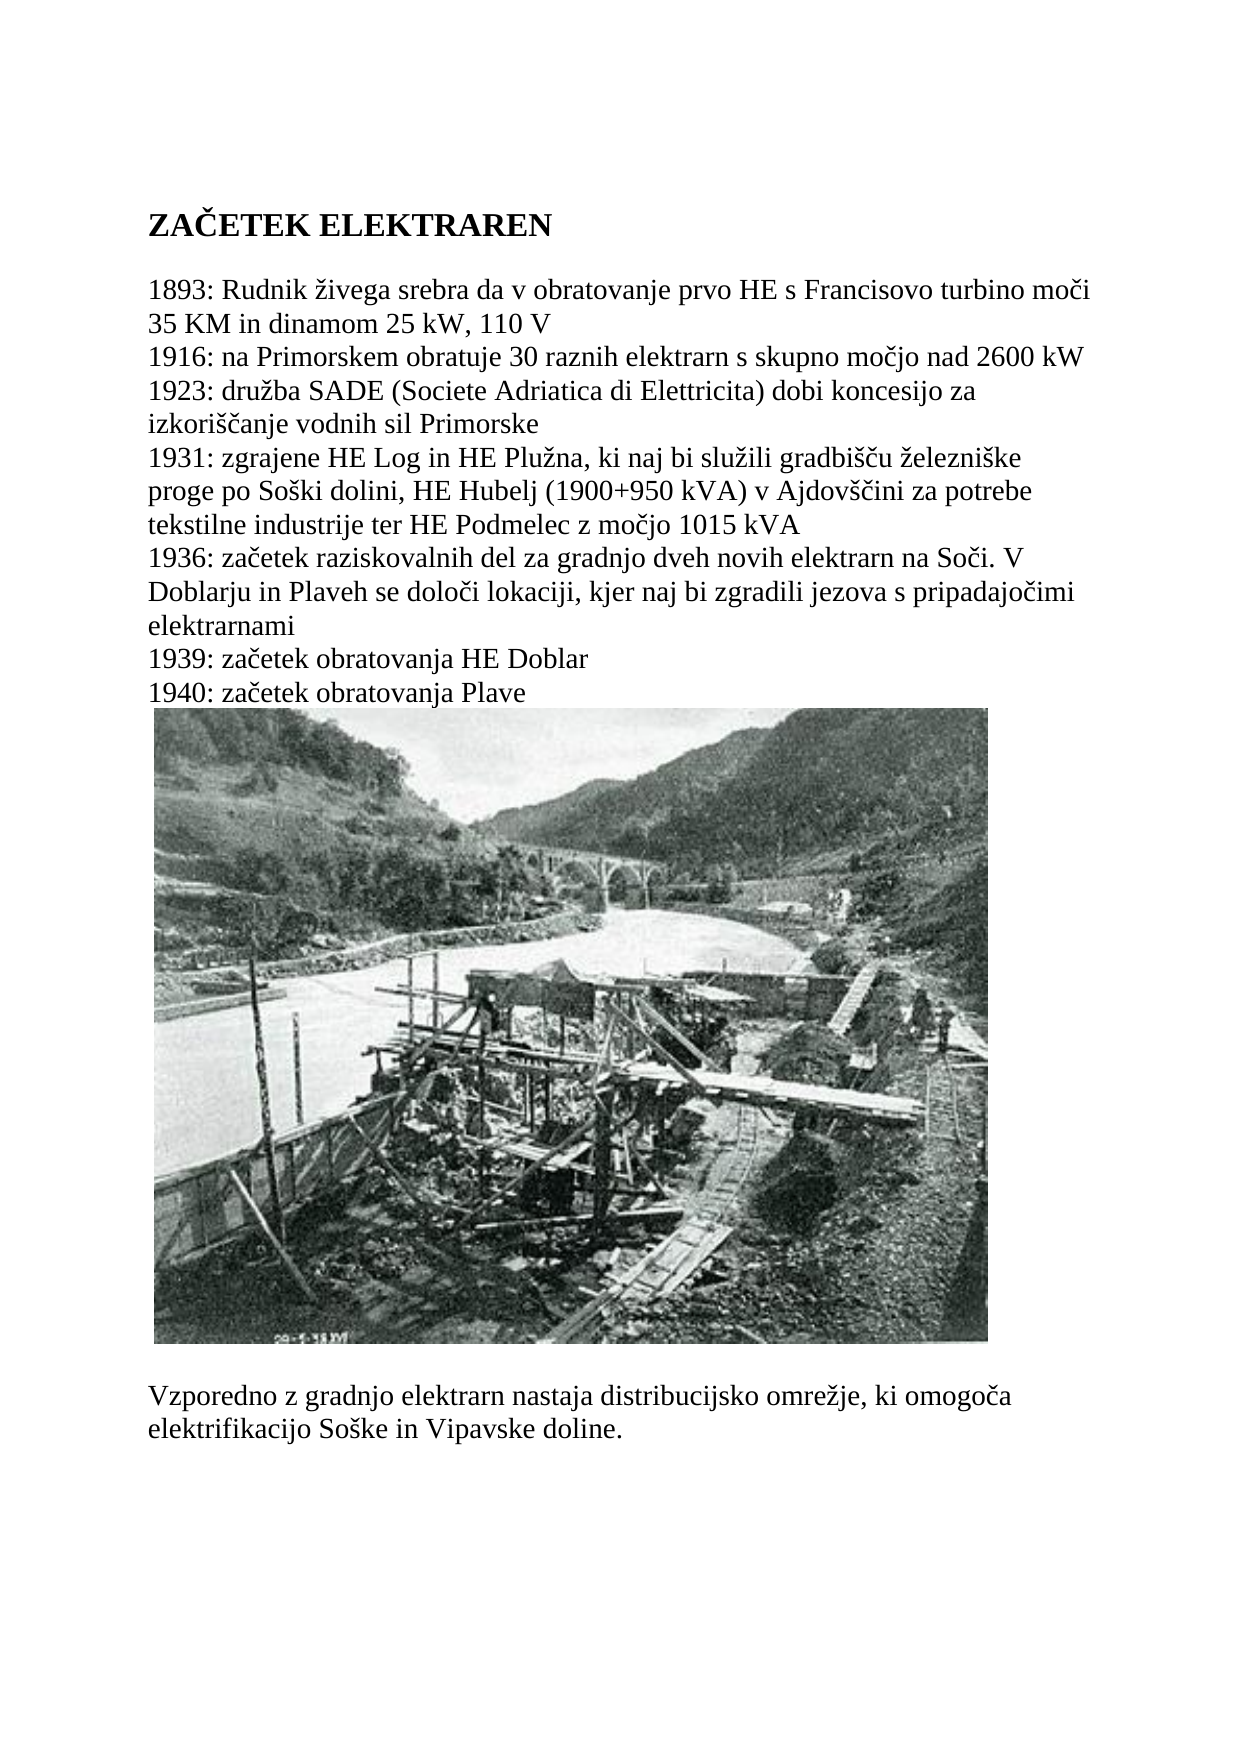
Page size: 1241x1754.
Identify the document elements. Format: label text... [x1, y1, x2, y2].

text 1893: Rudnik živega srebra da v obratovanje prvo HE s Francisovo turbino moči 35 KM in dinamom 25 kW, 110 V [148, 272, 1093, 339]
text 1923: družba SADE (Societe Adriatica di Elettricita) dobi koncesijo za izkoriščanje vodnih sil Primorske [148, 373, 1093, 440]
text 1939: začetek obratovanja HE Doblar [148, 641, 1093, 675]
text 1916: na Primorskem obratuje 30 raznih elektrarn s skupno močjo nad 2600 kW [148, 339, 1093, 373]
picture [154, 708, 988, 1344]
text 1931: zgrajene HE Log in HE Plužna, ki naj bi služili gradbišču železniške proge po Soški dolini, HE Hubelj (1900+950 kVA) v Ajdovščini za potrebe tekstilne industrije ter HE Podmelec z močjo 1015 kVA [148, 440, 1093, 541]
subtitle ZAČETEK ELEKTRAREN [148, 205, 1093, 243]
text Vzporedno z gradnjo elektrarn nastaja distribucijsko omrežje, ki omogoča elektrifikacijo Soške in Vipavske doline. [148, 1378, 1093, 1445]
text 1940: začetek obratovanja Plave [148, 675, 1093, 708]
text 1936: začetek raziskovalnih del za gradnjo dveh novih elektrarn na Soči. V Doblarju in Plaveh se določi lokaciji, kjer naj bi zgradili jezova s pripadajočimi elektrarnami [148, 541, 1093, 641]
